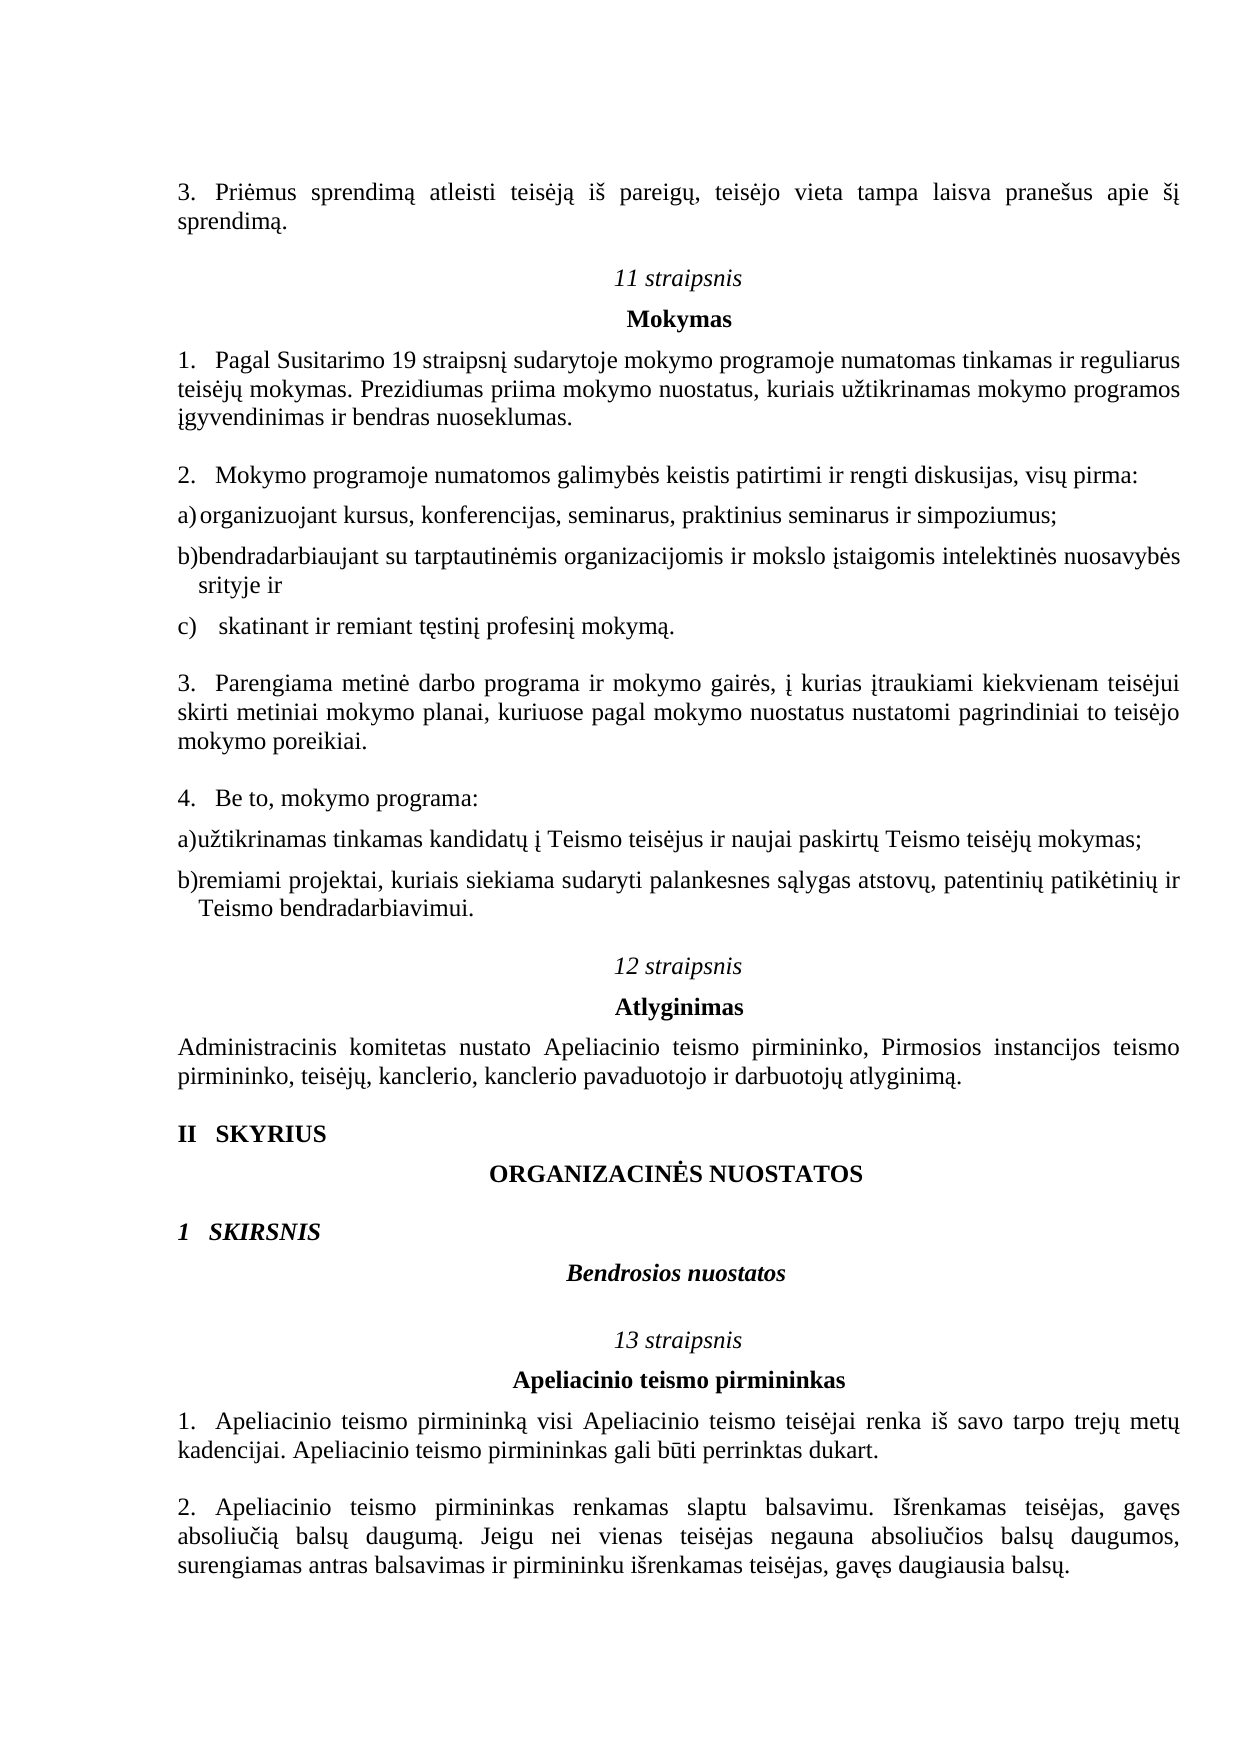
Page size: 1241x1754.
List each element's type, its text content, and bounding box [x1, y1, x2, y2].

text 4. Be to, mokymo programa: [177, 783, 1181, 812]
text II SKYRIUS [177, 1119, 1181, 1147]
table_header organizuojant kursus, konferencijas, seminarus, praktinius seminarus ir simpoziumus; [200, 489, 1181, 529]
text Mokymas [177, 304, 1181, 333]
table_header užtikrinamas tinkamas kandidatų į Teismo teisėjus ir naujai paskirtų Teismo teisėjų mokymas; [198, 812, 1181, 853]
table_header b) [181, 554, 186, 563]
text 3. Priėmus sprendimą atleisti teisėją iš pareigų, teisėjo vieta tampa laisva pranešus apie šį sprendimą. [177, 177, 1181, 235]
table_header b) [177, 853, 198, 922]
text 3. Parengiama metinė darbo programa ir mokymo gairės, į kurias įtraukiami kiekvienam teisėjui skirti metiniai mokymo planai, kuriuose pagal mokymo nuostatus nustatomi pagrindiniai to teisėjo mokymo poreikiai. [177, 668, 1181, 754]
table_header a) [177, 812, 197, 853]
table_header b) [177, 529, 198, 599]
text 1. Apeliacinio teismo pirmininką visi Apeliacinio teismo teisėjai renka iš savo tarpo trejų metų kadencijai. Apeliacinio teismo pirmininkas gali būti perrinktas dukart. [177, 1406, 1181, 1464]
text 13 straipsnis [177, 1325, 1181, 1353]
text 2. Apeliacinio teismo pirmininkas renkamas slaptu balsavimu. Išrenkamas teisėjas, gavęs absoliučią balsų daugumą. Jeigu nei vienas teisėjas negauna absoliučios balsų daugumos, surengiamas antras balsavimas ir pirmininku išrenkamas teisėjas, gavęs daugiausia balsų. [177, 1492, 1181, 1579]
text 2. Mokymo programoje numatomos galimybės keistis patirtimi ir rengti diskusijas, visų pirma: [177, 460, 1181, 489]
text Administracinis komitetas nustato Apeliacinio teismo pirmininko, Pirmosios instancijos teismo pirmininko, teisėjų, kanclerio, kanclerio pavaduotojo ir darbuotojų atlyginimą. [177, 1032, 1181, 1090]
table_header bendradarbiaujant su tarptautinėmis organizacijomis ir mokslo įstaigomis intelektinės nuosavybės srityje ir [198, 529, 1181, 599]
table_header c) [177, 599, 218, 639]
table_header b) [181, 878, 186, 887]
text Atlyginimas [177, 992, 1181, 1021]
text 1 SKIRSNIS [177, 1217, 1181, 1246]
text ORGANIZACINĖS NUOSTATOS [177, 1159, 1181, 1188]
text 12 straipsnis [177, 951, 1181, 980]
table_header a) [177, 489, 199, 529]
text Bendrosios nuostatos [177, 1258, 1181, 1286]
table_header skatinant ir remiant tęstinį profesinį mokymą. [218, 599, 1181, 639]
text 1. Pagal Susitarimo 19 straipsnį sudarytoje mokymo programoje numatomas tinkamas ir reguliarus teisėjų mokymas. Prezidiumas priima mokymo nuostatus, kuriais užtikrinamas mokymo programos įgyvendinimas ir bendras nuoseklumas. [177, 345, 1181, 431]
text Apeliacinio teismo pirmininkas [177, 1366, 1181, 1394]
text 11 straipsnis [177, 263, 1181, 292]
table_header remiami projektai, kuriais siekiama sudaryti palankesnes sąlygas atstovų, patentinių patikėtinių ir Teismo bendradarbiavimui. [198, 853, 1181, 922]
